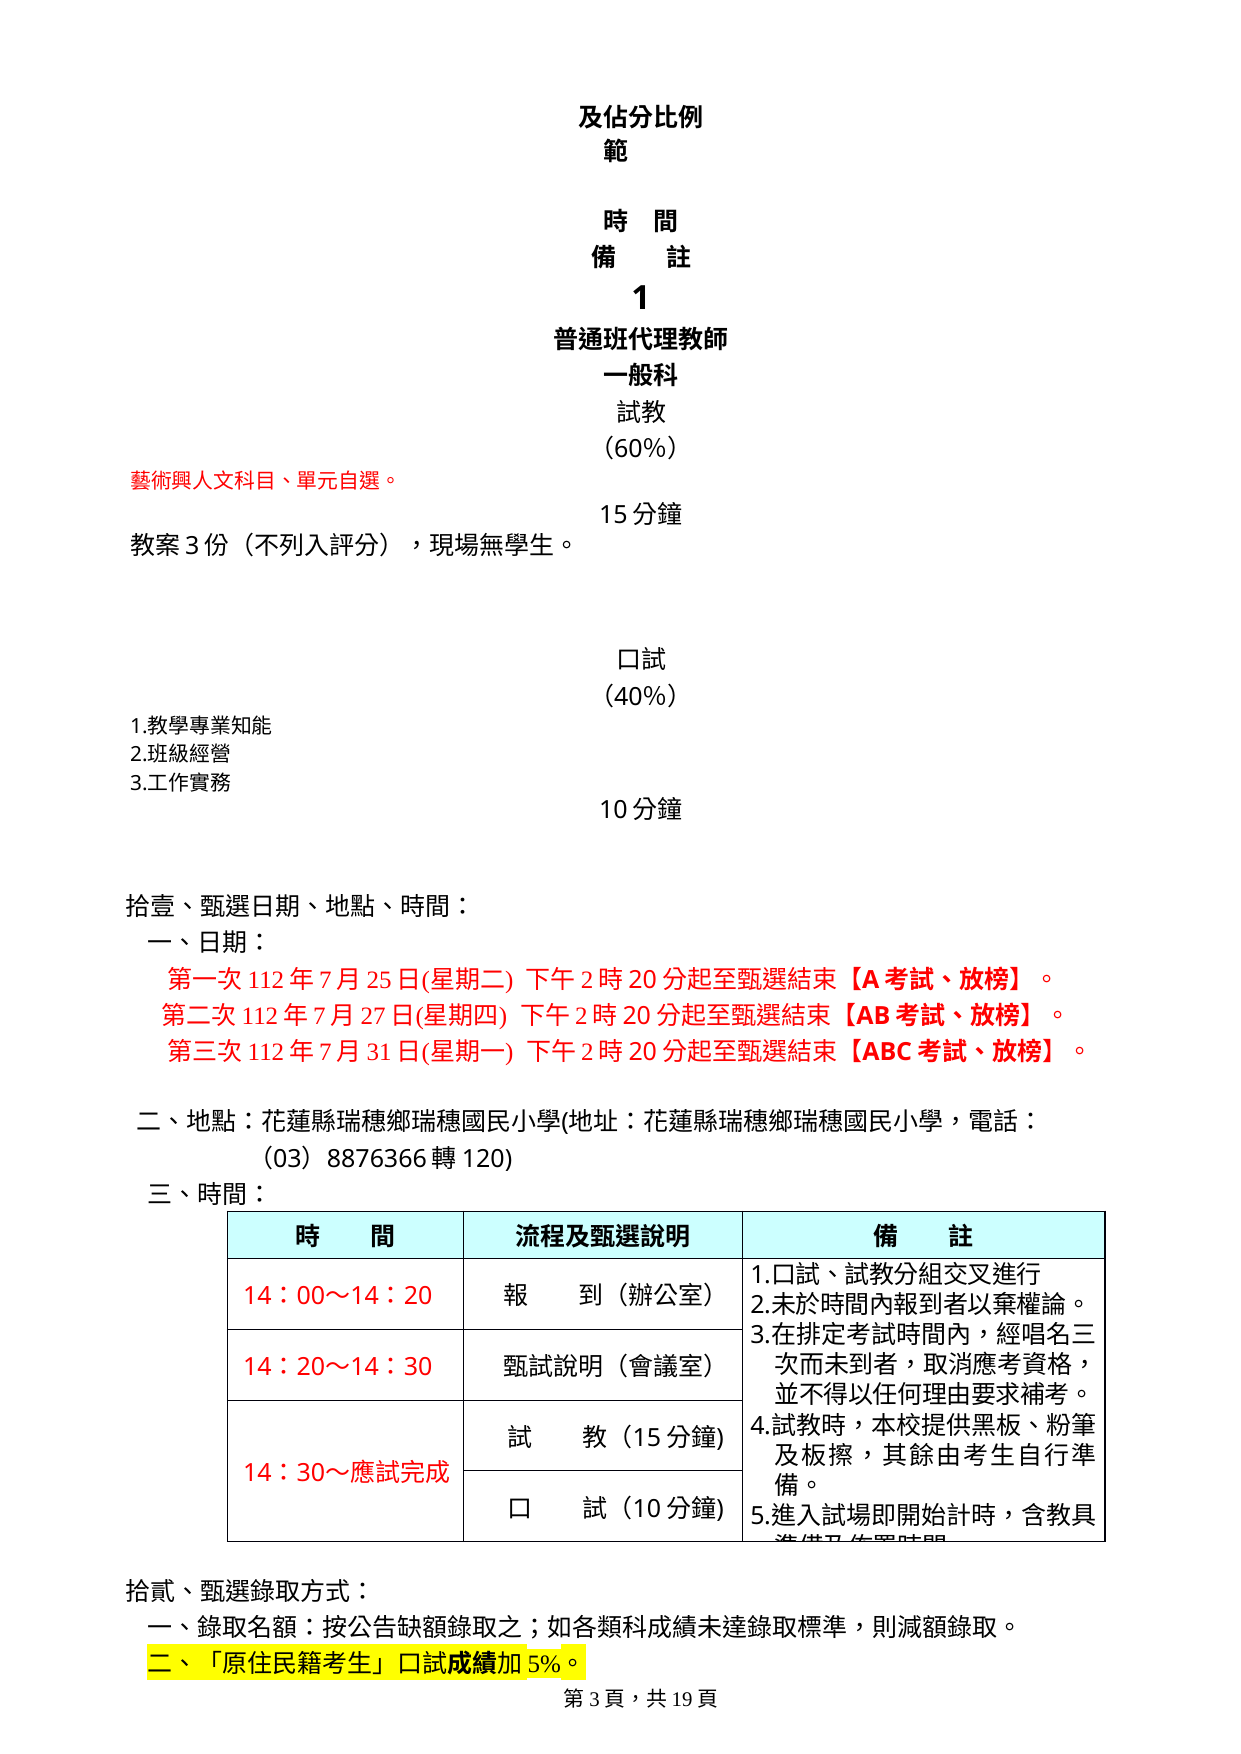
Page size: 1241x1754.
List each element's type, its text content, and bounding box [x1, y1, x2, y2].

text 15分鐘 [130, 495, 1152, 531]
text 10分鐘 [130, 797, 1152, 824]
table_cell 甄試說明（會議室） [464, 1330, 742, 1399]
text 3.工作實務 [130, 766, 1152, 797]
text 教案3份（不列入評分），現場無學生。 [130, 531, 1152, 560]
text 一、日期： [147, 923, 1152, 959]
table_cell 1.口試、試教分組交叉進行 2.未於時間內報到者以棄權論。 3.在排定考試時間內，經唱名三次而未到者，取消應考資格，並不得以任何理由要求補考。 4.試教時，本校提供黑板、粉筆及板擦，其餘由考生自行準備。 5.進入試場即開始計時，含教具準備及佈置時間。 [743, 1259, 1104, 1541]
text 口試 [130, 640, 1152, 676]
table_header 流程及甄選說明 [464, 1212, 742, 1258]
table_cell 14：20～14：30 [228, 1330, 463, 1399]
text （40％） [130, 676, 1152, 712]
table_cell 14：00～14：20 [228, 1259, 463, 1329]
text 藝術興人文科目、單元自選。 [130, 464, 1152, 495]
table_cell 試 教（15分鐘) [464, 1401, 742, 1470]
text 三、時間： [147, 1174, 1152, 1211]
table_cell 口 試（10分鐘) [464, 1471, 742, 1541]
text 1.教學專業知能 [130, 712, 1152, 739]
text 第一次112年7月25日(星期二) 下午2時20分起至甄選結束【A考試、放榜】。 [130, 959, 1152, 995]
text 1 [130, 274, 1152, 319]
text 一、錄取名額：按公告缺額錄取之；如各類科成績未達錄取標準，則減額錄取。 [147, 1607, 1152, 1643]
table_cell 14：30～應試完成 [228, 1401, 463, 1541]
text （60％） [130, 428, 1152, 464]
text 一般科 [130, 356, 1152, 392]
text 備 註 [130, 238, 1152, 274]
text 二、地點：花蓮縣瑞穗鄉瑞穗國民小學(地址：花蓮縣瑞穗鄉瑞穗國民小學，電話：（03）8876366轉120) [130, 1102, 1152, 1174]
table_header 備 註 [743, 1212, 1104, 1258]
text 第二次112年7月27日(星期四) 下午2時20分起至甄選結束【AB考試、放榜】。 [130, 995, 1152, 1032]
text 拾壹、甄選日期、地點、時間： [126, 887, 1152, 923]
text 試教 [130, 392, 1152, 428]
table_header 時 間 [228, 1212, 463, 1258]
text 及佔分比例 [130, 106, 1152, 131]
text 範 [130, 131, 1152, 168]
text 2.班級經營 [130, 739, 1152, 766]
text 時 間 [130, 202, 1152, 238]
text 普通班代理教師 [130, 319, 1152, 356]
text 二、「原住民籍考生」口試成績加5%。 [147, 1643, 1152, 1680]
table_cell 報 到（辦公室） [464, 1259, 742, 1329]
text 拾貳、甄選錄取方式： [126, 1571, 1152, 1607]
text 第三次112年7月31日(星期一) 下午2時20分起至甄選結束【ABC考試、放榜】。 [130, 1032, 1152, 1068]
